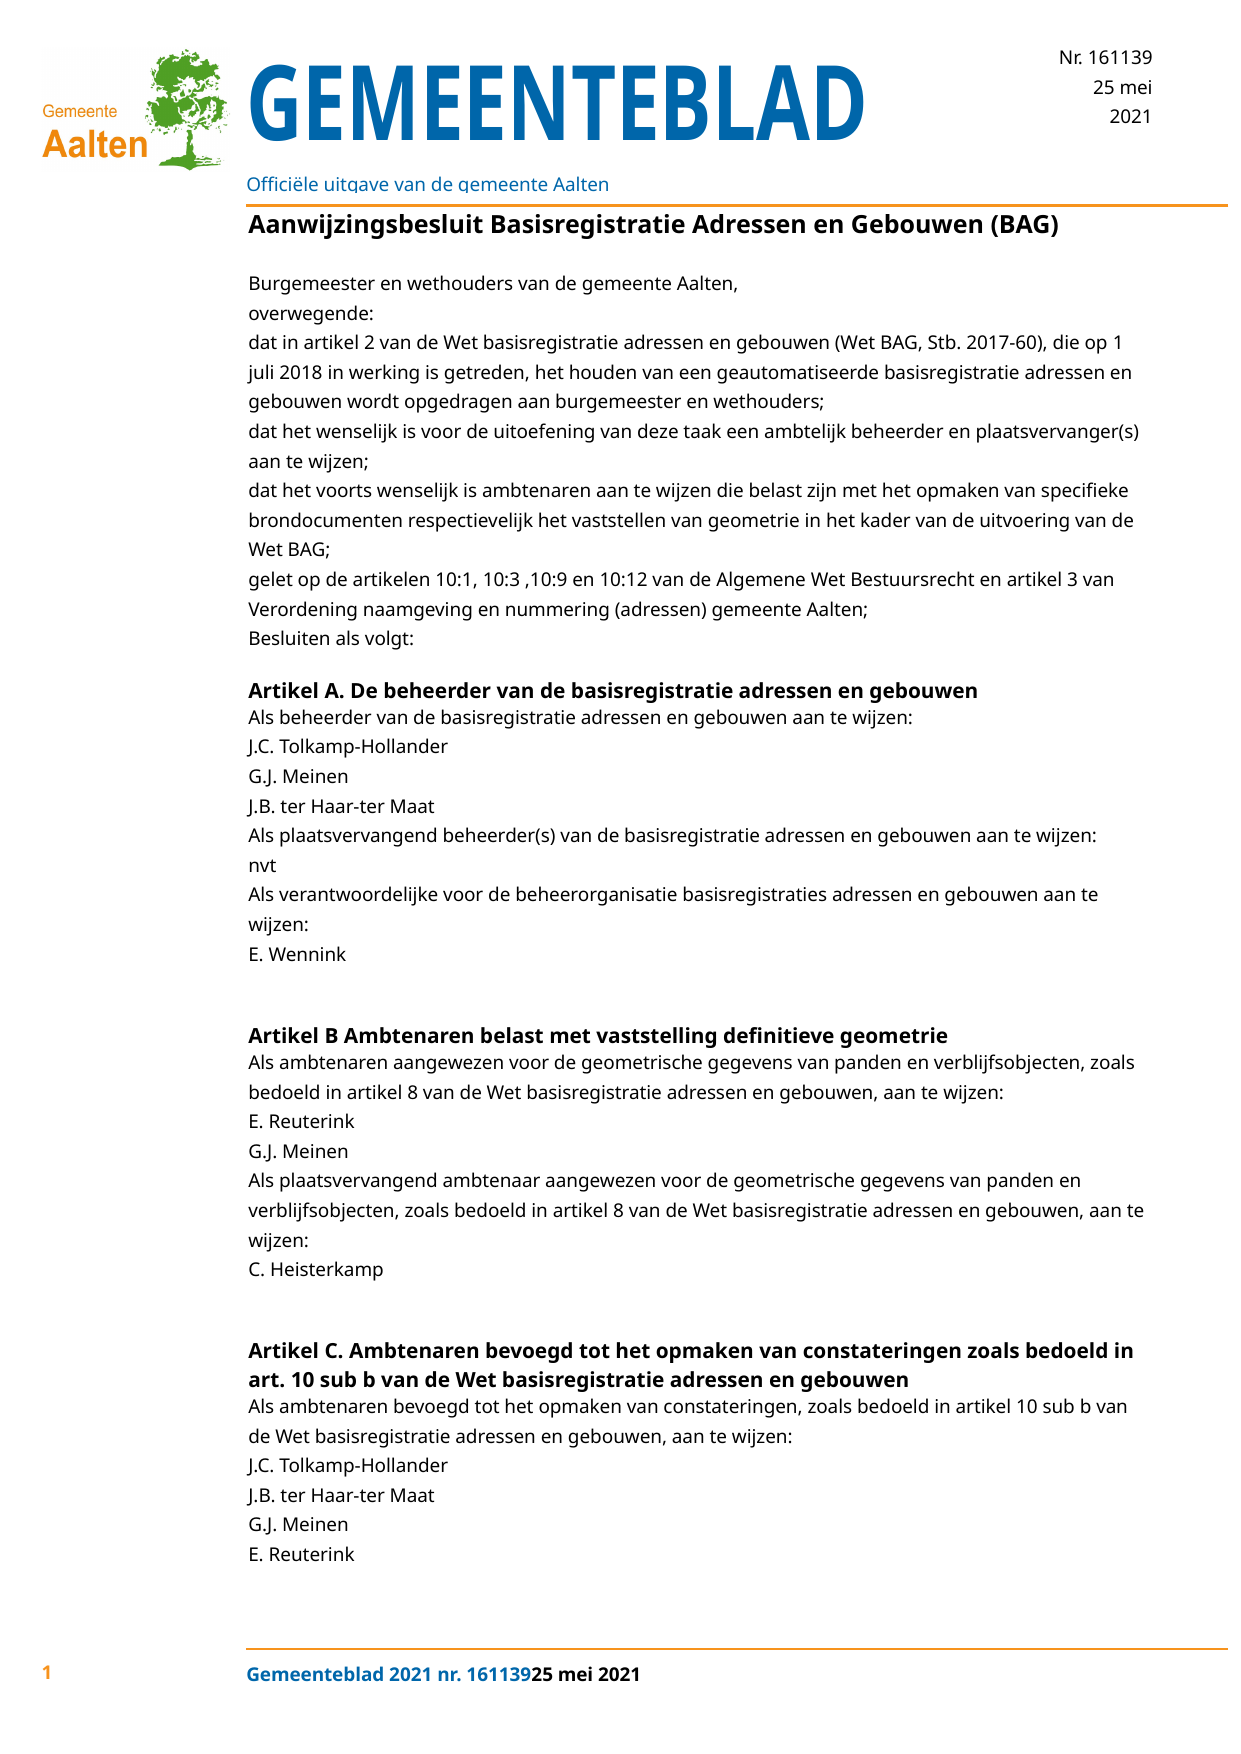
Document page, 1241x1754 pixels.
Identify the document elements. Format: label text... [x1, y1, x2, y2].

text Als beheerder van de basisregistratie adressen en gebouwen aan te wijzen: [248, 704, 1152, 730]
text gelet op de artikelen 10:1, 10:3 ,10:9 en 10:12 van de Algemene Wet Bestuursrecht en artikel 3 van Verordening naamgeving en nummering (adressen) gemeente Aalten; [248, 566, 1152, 621]
text Artikel A. De beheerder van de basisregistratie adressen en gebouwen [248, 676, 1152, 704]
text G.J. Meinen [248, 1512, 1152, 1537]
text Artikel B Ambtenaren belast met vaststelling definitieve geometrie [248, 1021, 1152, 1049]
text dat het voorts wenselijk is ambtenaren aan te wijzen die belast zijn met het opmaken van specifieke brondocumenten respectievelijk het vaststellen van geometrie in het kader van de uitvoering van de Wet BAG; [248, 477, 1152, 562]
text G.J. Meinen [248, 1138, 1152, 1164]
text E. Wennink [248, 941, 1152, 967]
text Als ambtenaren bevoegd tot het opmaken van constateringen, zoals bedoeld in artikel 10 sub b van de Wet basisregistratie adressen en gebouwen, aan te wijzen: [248, 1393, 1152, 1448]
text nvt [248, 852, 1152, 878]
text J.C. Tolkamp-Hollander [248, 734, 1152, 759]
text Als plaatsvervangend beheerder(s) van de basisregistratie adressen en gebouwen aan te wijzen: [248, 822, 1152, 848]
text G.J. Meinen [248, 763, 1152, 789]
text Als plaatsvervangend ambtenaar aangewezen voor de geometrische gegevens van panden en verblijfsobjecten, zoals bedoeld in artikel 8 van de Wet basisregistratie adressen en gebouwen, aan te wijzen: [248, 1168, 1152, 1252]
picture [41, 47, 231, 172]
text J.C. Tolkamp-Hollander [248, 1452, 1152, 1478]
text Burgemeester en wethouders van de gemeente Aalten, [248, 270, 1152, 296]
text Artikel C. Ambtenaren bevoegd tot het opmaken van constateringen zoals bedoeld in art. 10 sub b van de Wet basisregistratie adressen en gebouwen [248, 1336, 1152, 1393]
text J.B. ter Haar-ter Maat [248, 793, 1152, 819]
text E. Reuterink [248, 1108, 1152, 1134]
text Besluiten als volgt: [248, 625, 1152, 651]
text E. Reuterink [248, 1541, 1152, 1567]
text dat in artikel 2 van de Wet basisregistratie adressen en gebouwen (Wet BAG, Stb. 2017-60), die op 1 juli 2018 in werking is getreden, het houden van een geautomatiseerde basisregistratie adressen en gebouwen wordt opgedragen aan burgemeester en wethouders; [248, 329, 1152, 414]
text dat het wenselijk is voor de uitoefening van deze taak een ambtelijk beheerder en plaatsvervanger(s) aan te wijzen; [248, 418, 1152, 473]
text Aanwijzingsbesluit Basisregistratie Adressen en Gebouwen (BAG) [248, 207, 1152, 241]
text overwegende: [248, 300, 1152, 326]
text C. Heisterkamp [248, 1256, 1152, 1282]
text J.B. ter Haar-ter Maat [248, 1482, 1152, 1508]
text Als ambtenaren aangewezen voor de geometrische gegevens van panden en verblijfsobjecten, zoals bedoeld in artikel 8 van de Wet basisregistratie adressen en gebouwen, aan te wijzen: [248, 1049, 1152, 1104]
text Als verantwoordelijke voor de beheerorganisatie basisregistraties adressen en gebouwen aan te wijzen: [248, 882, 1152, 937]
